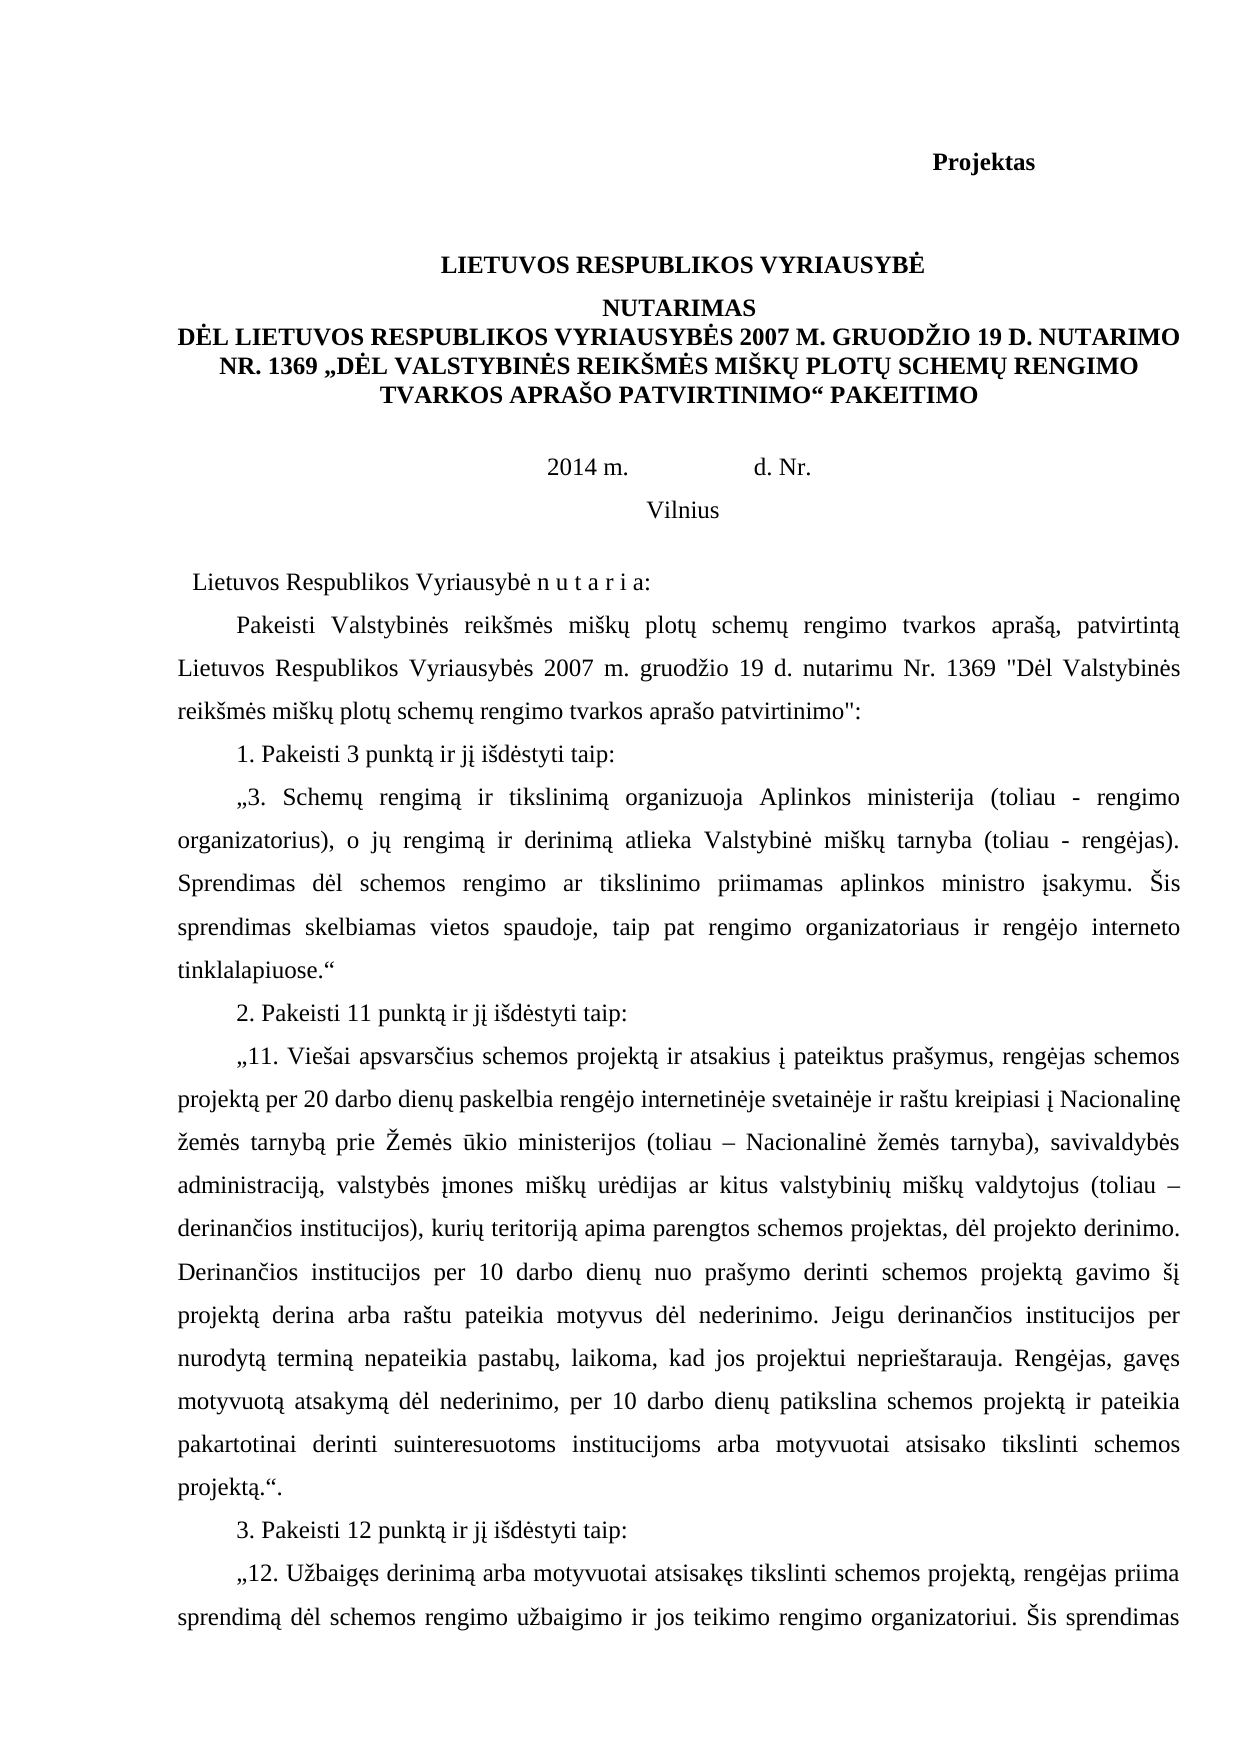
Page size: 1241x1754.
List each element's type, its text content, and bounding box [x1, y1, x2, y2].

text Vilnius [177, 495, 1181, 523]
text „11. Viešai apsvarsčius schemos projektą ir atsakius į pateiktus prašymus, rengėjas schemos projektą per 20 darbo dienų paskelbia rengėjo internetinėje svetainėje ir raštu kreipiasi į Nacionalinę žemės tarnybą prie Žemės ūkio ministerijos (toliau – Nacionalinė žemės tarnyba), savivaldybės administraciją, valstybės įmones miškų urėdijas ar kitus valstybinių miškų valdytojus (toliau – derinančios institucijos), kurių teritoriją apima parengtos schemos projektas, dėl projekto derinimo. Derinančios institucijos per 10 darbo dienų nuo prašymo derinti schemos projektą gavimo šį projektą derina arba raštu pateikia motyvus dėl nederinimo. Jeigu derinančios institucijos per nurodytą terminą nepateikia pastabų, laikoma, kad jos projektui neprieštarauja. Rengėjas, gavęs motyvuotą atsakymą dėl nederinimo, per 10 darbo dienų patikslina schemos projektą ir pateikia pakartotinai derinti suinteresuotoms institucijoms arba motyvuotai atsisako tikslinti schemos projektą.“. [177, 1041, 1181, 1501]
text „3. Schemų rengimą ir tikslinimą organizuoja Aplinkos ministerija (toliau - rengimo organizatorius), o jų rengimą ir derinimą atlieka Valstybinė miškų tarnyba (toliau - rengėjas). Sprendimas dėl schemos rengimo ar tikslinimo priimamas aplinkos ministro įsakymu. Šis sprendimas skelbiamas vietos spaudoje, taip pat rengimo organizatoriaus ir rengėjo interneto tinklalapiuose.“ [177, 782, 1181, 983]
text DĖL LIETUVOS RESPUBLIKOS VYRIAUSYBĖS 2007 M. gruodžio 19 D. NUTARIMO NR. 1369 „DĖL valstybinės reikšmės miškų plotų schemų rengimo tvarkos aprašo patvirtinimo“ PAKEITIMO [177, 322, 1181, 408]
text 2014 m. d. Nr. [177, 452, 1181, 480]
text „12. Užbaigęs derinimą arba motyvuotai atsisakęs tikslinti schemos projektą, rengėjas priima sprendimą dėl schemos rengimo užbaigimo ir jos teikimo rengimo organizatoriui. Šis sprendimas [177, 1558, 1181, 1630]
text 1. Pakeisti 3 punktą ir jį išdėstyti taip: [177, 739, 1181, 768]
text Lietuvos Respublikos Vyriausybė n u t a r i a: [177, 567, 1181, 595]
table_header [813, 141, 1187, 250]
text NUTARIMAS [177, 293, 1181, 322]
text 3. Pakeisti 12 punktą ir jį išdėstyti taip: [177, 1515, 1181, 1544]
table_header Projektas [921, 147, 1187, 244]
text Pakeisti Valstybinės reikšmės miškų plotų schemų rengimo tvarkos aprašą, patvirtintą Lietuvos Respublikos Vyriausybės 2007 m. gruodžio 19 d. nutarimu Nr. 1369 "Dėl Valstybinės reikšmės miškų plotų schemų rengimo tvarkos aprašo patvirtinimo": [177, 610, 1181, 725]
text 2. Pakeisti 11 punktą ir jį išdėstyti taip: [177, 998, 1181, 1027]
text LIETUVOS Respublikos Vyriausybė [177, 250, 1181, 279]
